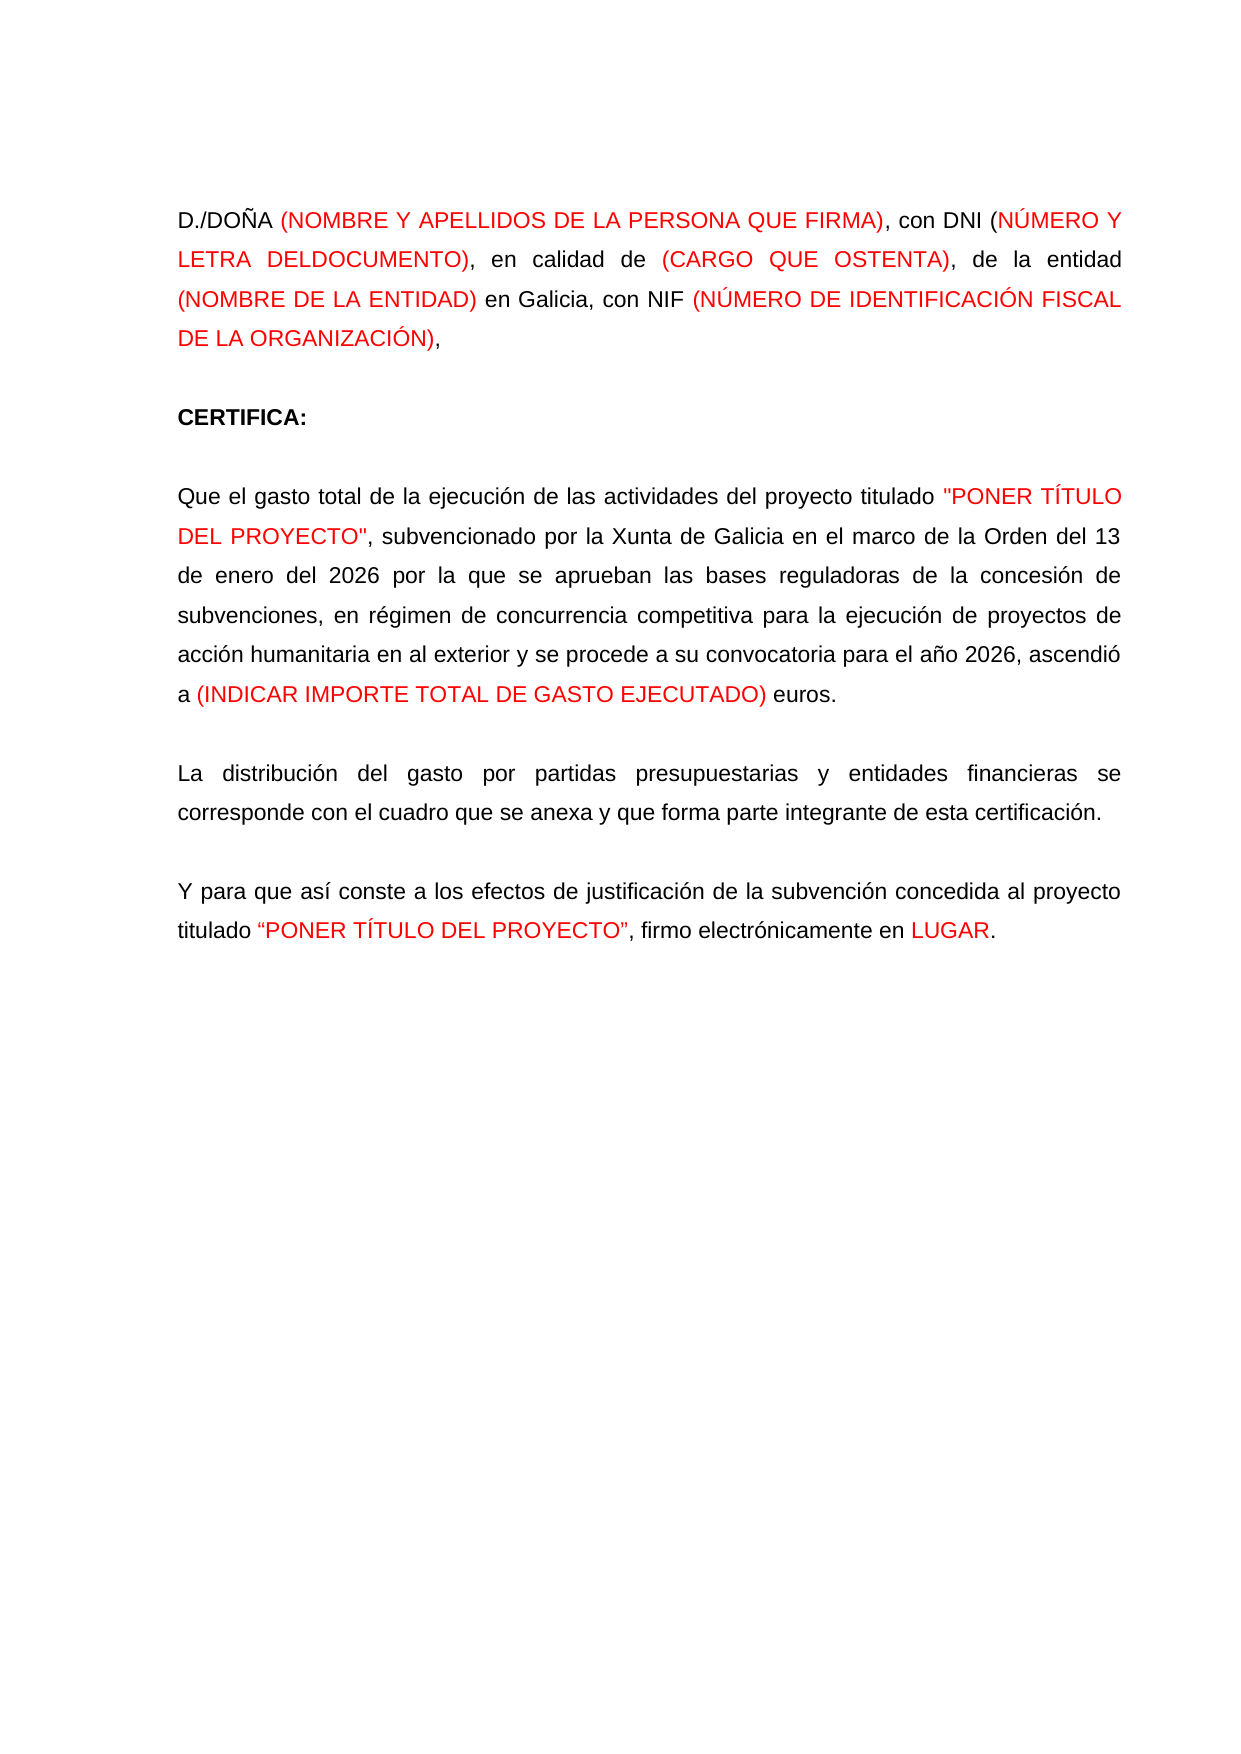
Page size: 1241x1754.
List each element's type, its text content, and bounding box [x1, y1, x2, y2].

text D./DOÑA (NOMBRE Y APELLIDOS DE LA PERSONA QUE FIRMA), con DNI (NÚMERO Y LETRA DELDOCUMENTO), en calidad de (CARGO QUE OSTENTA), de la entidad (NOMBRE DE LA ENTIDAD) en Galicia, con NIF (NÚMERO DE IDENTIFICACIÓN FISCAL DE LA ORGANIZACIÓN), [177, 207, 1122, 352]
text Y para que así conste a los efectos de justificación de la subvención concedida al proyecto titulado “PONER TÍTULO DEL PROYECTO”, firmo electrónicamente en LUGAR. [177, 878, 1122, 944]
text Que el gasto total de la ejecución de las actividades del proyecto titulado "PONER TÍTULO DEL PROYECTO", subvencionado por la Xunta de Galicia en el marco de la Orden del 13 de enero del 2026 por la que se aprueban las bases reguladoras de la concesión de subvenciones, en régimen de concurrencia competitiva para la ejecución de proyectos de acción humanitaria en al exterior y se procede a su convocatoria para el año 2026, ascendió a (INDICAR IMPORTE TOTAL DE GASTO EJECUTADO) euros. [177, 483, 1122, 707]
text CERTIFICA: [177, 404, 1122, 431]
text La distribución del gasto por partidas presupuestarias y entidades financieras se corresponde con el cuadro que se anexa y que forma parte integrante de esta certificación. [177, 759, 1122, 825]
